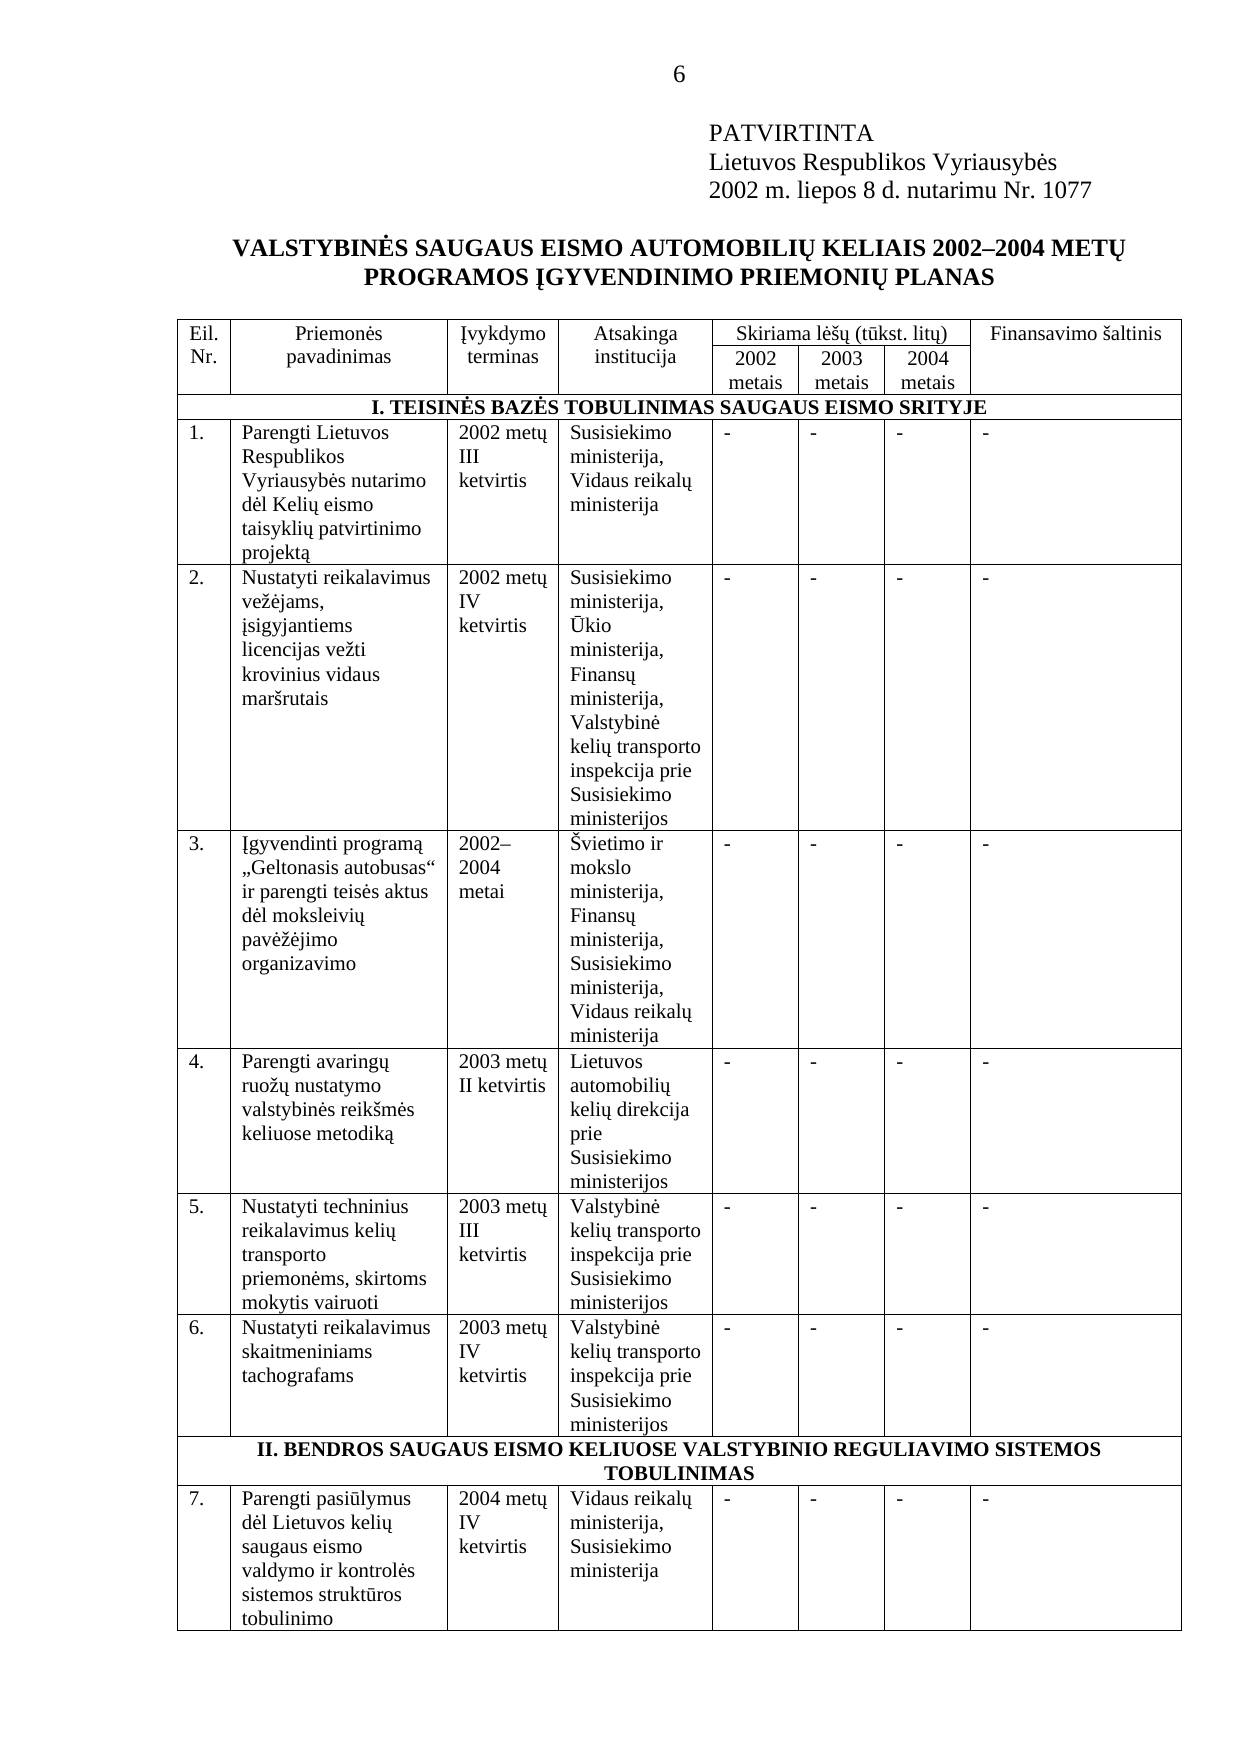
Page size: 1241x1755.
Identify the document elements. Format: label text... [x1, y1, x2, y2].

table_header Priemonės pavadinimas [231, 320, 447, 394]
table_cell Nustatyti techninius reikalavimus kelių transporto priemonėms, skirtoms mokytis vairuoti [231, 1194, 447, 1314]
table_cell 2002–2004 metai [448, 831, 558, 1047]
table_cell Susisiekimo ministerija, Vidaus reikalų ministerija [559, 420, 712, 564]
text 2002 m. liepos 8 d. nutarimu Nr. 1077 [177, 176, 1181, 204]
table_cell - [885, 1194, 970, 1314]
text Lietuvos Respublikos Vyriausybės [177, 147, 1181, 176]
table_cell - [885, 1049, 970, 1193]
table_header Įvykdymo terminas [448, 320, 558, 394]
table_cell - [971, 1049, 1181, 1193]
table_cell - [885, 831, 970, 1047]
table_cell 2003 metų III ketvirtis [448, 1194, 558, 1314]
text VALSTYBINĖS SAUGAUS EISMO AUTOMOBILIŲ KELIAIS 2002–2004 METŲ [177, 233, 1181, 262]
table_cell 2. [178, 565, 230, 830]
table_cell 2002 metais [713, 346, 798, 394]
table_cell II. BENDROS SAUGAUS EISMO KELIUOSE VALSTYBINIO REGULIAVIMO SISTEMOS TOBULINIMAS [178, 1437, 1181, 1485]
table_cell 2003 metų IV ketvirtis [448, 1315, 558, 1436]
table_cell - [713, 831, 798, 1047]
table_cell Nustatyti reikalavimus vežėjams, įsigyjantiems licencijas vežti krovinius vidaus maršrutais [231, 565, 447, 830]
table_cell Lietuvos automobilių kelių direkcija prie Susisiekimo ministerijos [559, 1049, 712, 1193]
table_cell - [799, 1194, 884, 1314]
table_cell I. TEISINĖS BAZĖS TOBULINIMAS SAUGAUS EISMO SRITYJE [178, 395, 1181, 419]
table_cell - [799, 1315, 884, 1436]
table_cell 2002 metų III ketvirtis [448, 420, 558, 564]
table_cell Valstybinė kelių transporto inspekcija prie Susisiekimo ministerijos [559, 1194, 712, 1314]
table_cell 2003 metais [799, 346, 884, 394]
table_cell Vidaus reikalų ministerija, Susisiekimo ministerija [559, 1486, 712, 1630]
table_cell - [799, 1486, 884, 1630]
table_cell - [971, 1315, 1181, 1436]
table_cell Nustatyti reikalavimus skaitmeniniams tachografams [231, 1315, 447, 1436]
table_cell 5. [178, 1194, 230, 1314]
table_cell - [799, 565, 884, 830]
table_cell 2004 metų IV ketvirtis [448, 1486, 558, 1630]
table_cell 2002 metų IV ketvirtis [448, 565, 558, 830]
table_header Atsakinga institucija [559, 320, 712, 394]
table_cell - [971, 565, 1181, 830]
text PATVIRTINTA [177, 118, 1181, 147]
table_cell 2004 metais [885, 346, 970, 394]
table_cell 3. [178, 831, 230, 1047]
table_cell 7. [178, 1486, 230, 1630]
table_cell - [885, 420, 970, 564]
table_cell - [971, 420, 1181, 564]
table_cell - [885, 1486, 970, 1630]
text PROGRAMOS ĮGYVENDINIMO PRIEMONIŲ PLANAS [177, 262, 1181, 291]
table_cell - [713, 1049, 798, 1193]
table_cell - [799, 420, 884, 564]
table_cell - [799, 831, 884, 1047]
table_cell 4. [178, 1049, 230, 1193]
table_cell - [885, 1315, 970, 1436]
table_cell Susisiekimo ministerija, Ūkio ministerija, Finansų ministerija, Valstybinė kelių transporto inspekcija prie Susisiekimo ministerijos [559, 565, 712, 830]
table_cell Įgyvendinti programą „Geltonasis autobusas“ ir parengti teisės aktus dėl moksleivių pavėžėjimo organizavimo [231, 831, 447, 1047]
table_cell Parengti avaringų ruožų nustatymo valstybinės reikšmės keliuose metodiką [231, 1049, 447, 1193]
table_cell - [713, 1486, 798, 1630]
table_cell - [971, 1194, 1181, 1314]
table_cell Parengti pasiūlymus dėl Lietuvos kelių saugaus eismo valdymo ir kontrolės sistemos struktūros tobulinimo [231, 1486, 447, 1630]
table_cell - [713, 565, 798, 830]
table_header Finansavimo šaltinis [971, 320, 1181, 394]
table_cell Valstybinė kelių transporto inspekcija prie Susisiekimo ministerijos [559, 1315, 712, 1436]
table_cell Parengti Lietuvos Respublikos Vyriausybės nutarimo dėl Kelių eismo taisyklių patvirtinimo projektą [231, 420, 447, 564]
table_cell - [713, 1315, 798, 1436]
table_cell - [713, 420, 798, 564]
table_cell - [799, 1049, 884, 1193]
table_cell - [713, 1194, 798, 1314]
table_cell Švietimo ir mokslo ministerija, Finansų ministerija, Susisiekimo ministerija, Vidaus reikalų ministerija [559, 831, 712, 1047]
table_header Eil. Nr. [178, 320, 230, 394]
table_cell - [971, 1486, 1181, 1630]
table_cell 1. [178, 420, 230, 564]
table_header Skiriama lėšų (tūkst. litų) [713, 320, 970, 344]
table_cell 2003 metų II ketvirtis [448, 1049, 558, 1193]
table_cell - [885, 565, 970, 830]
table_cell 6. [178, 1315, 230, 1436]
table_cell - [971, 831, 1181, 1047]
